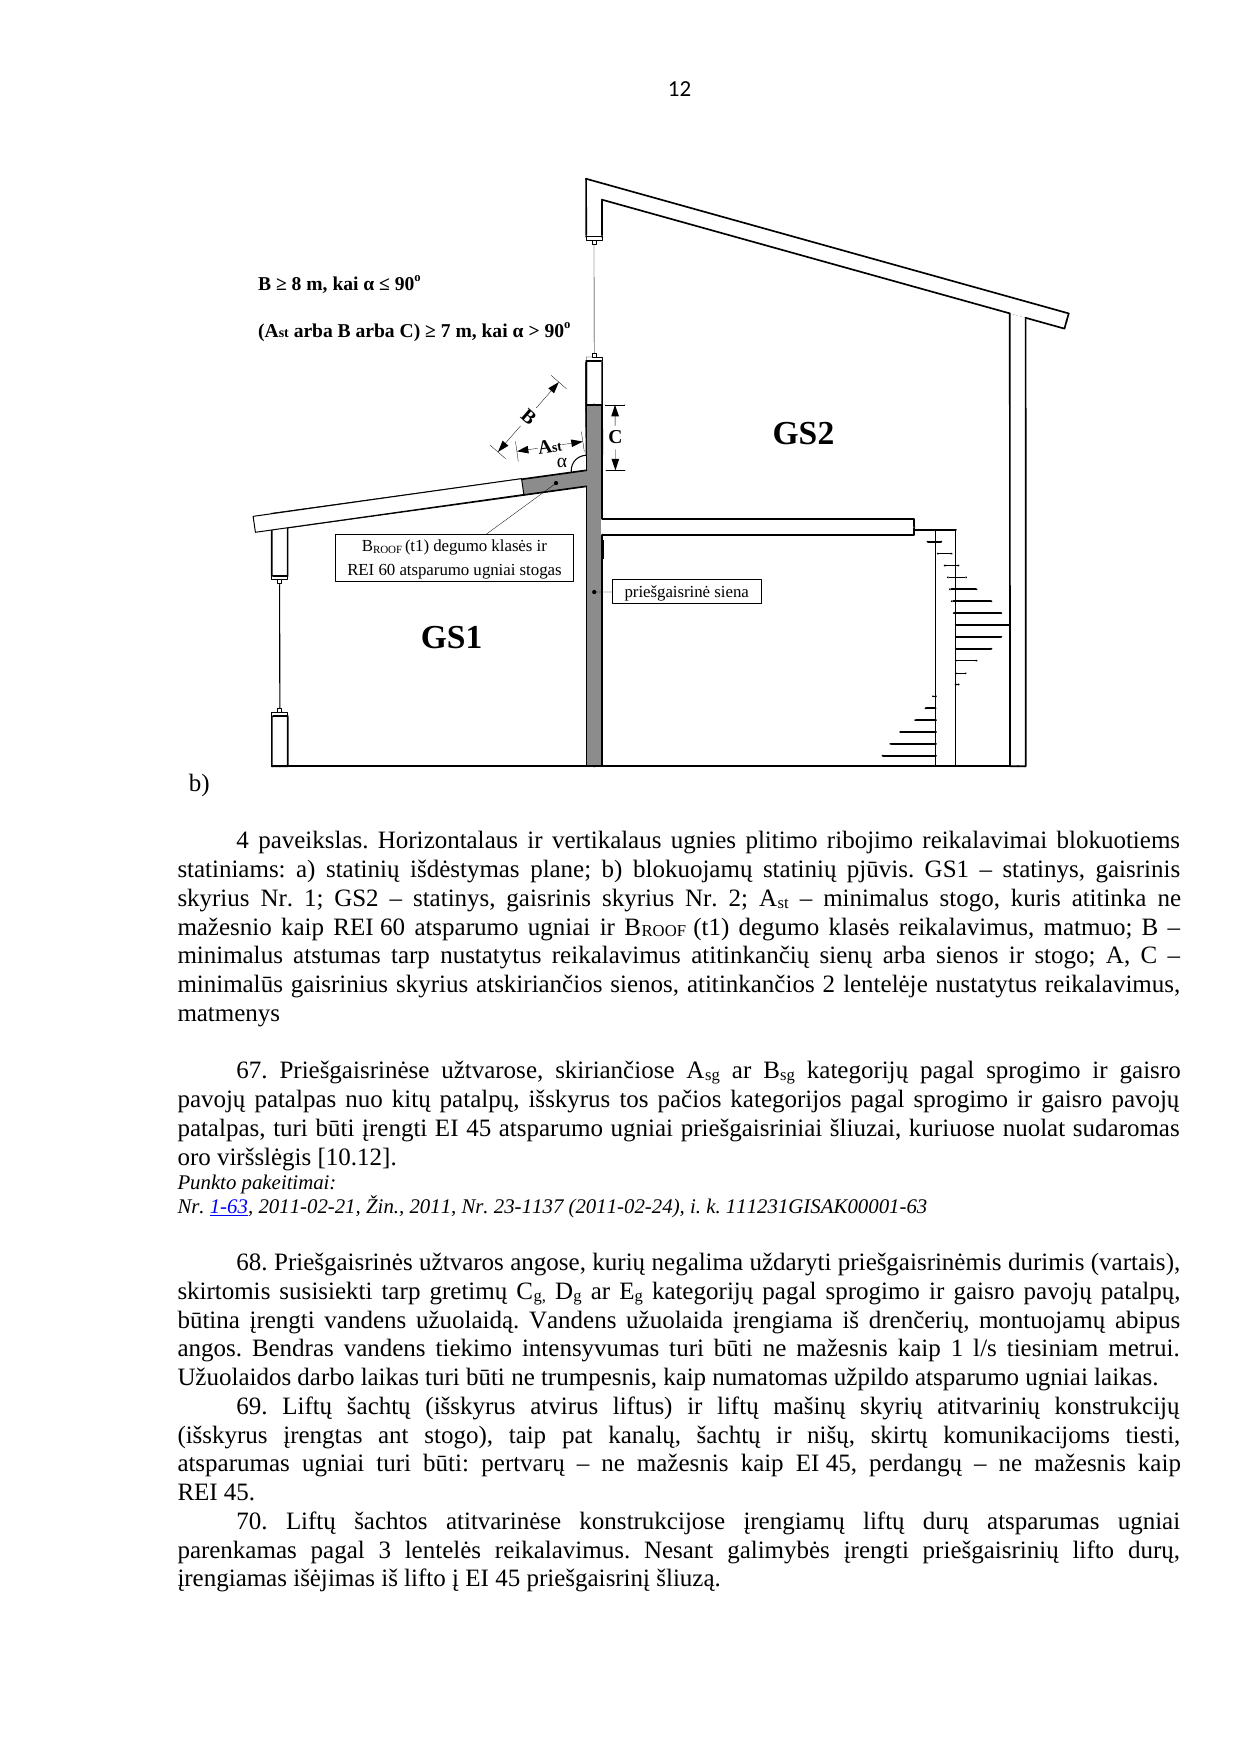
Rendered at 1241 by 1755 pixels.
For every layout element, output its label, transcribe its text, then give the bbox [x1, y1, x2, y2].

text 69. Liftų šachtų (išskyrus atvirus liftus) ir liftų mašinų skyrių atitvarinių konstrukcijų (išskyrus įrengtas ant stogo), taip pat kanalų, šachtų ir nišų, skirtų komunikacijoms tiesti, atsparumas ugniai turi būti: pertvarų – ne mažesnis kaip EI 45, perdangų – ne mažesnis kaip REI 45. [177, 1391, 1181, 1506]
table_cell b) [177, 768, 1145, 797]
text 68. Priešgaisrinės užtvaros angose, kurių negalima uždaryti priešgaisrinėmis durimis (vartais), skirtomis susisiekti tarp gretimų Cg, Dg ar Eg kategorijų pagal sprogimo ir gaisro pavojų patalpų, būtina įrengti vandens užuolaidą. Vandens užuolaida įrengiama iš drenčerių, montuojamų abipus angos. Bendras vandens tiekimo intensyvumas turi būti ne mažesnis kaip 1 l/s tiesiniam metrui. Užuolaidos darbo laikas turi būti ne trumpesnis, kaip numatomas užpildo atsparumo ugniai laikas. [177, 1247, 1181, 1391]
table_cell [572, 456, 586, 471]
text 70. Liftų šachtos atitvarinėse konstrukcijose įrengiamų liftų durų atsparumas ugniai parenkamas pagal 3 lentelės reikalavimus. Nesant galimybės įrengti priešgaisrinių lifto durų, įrengiamas išėjimas iš lifto į EI 45 priešgaisrinį šliuzą. [177, 1506, 1181, 1592]
table_cell [289, 488, 586, 765]
table_cell [936, 531, 955, 765]
table_cell [587, 177, 1145, 768]
text 67. Priešgaisrinėse užtvarose, skiriančiose Asg ar Bsg kategorijų pagal sprogimo ir gaisro pavojų patalpas nuo kitų patalpų, išskyrus tos pačios kategorijos pagal sprogimo ir gaisro pavojų patalpas, turi būti įrengti EI 45 atsparumo ugniai priešgaisriniai šliuzai, kuriuose nuolat sudaromas oro viršslėgis [10.12]. [177, 1055, 1181, 1170]
table_cell [956, 626, 1009, 765]
table_cell [603, 202, 1009, 624]
table_cell [177, 177, 585, 768]
text Nr. 1-63, 2011-02-21, Žin., 2011, Nr. 23-1137 (2011-02-24), i. k. 111231GISAK00001-63 [177, 1194, 1181, 1218]
text Punkto pakeitimai: [177, 1170, 1181, 1194]
text 4 paveikslas. Horizontalaus ir vertikalaus ugnies plitimo ribojimo reikalavimai blokuotiems statiniams: a) statinių išdėstymas plane; b) blokuojamų statinių pjūvis. GS1 – statinys, gaisrinis skyrius Nr. 1; GS2 – statinys, gaisrinis skyrius Nr. 2; Ast – minimalus stogo, kuris atitinka ne mažesnio kaip REI 60 atsparumo ugniai ir BROOF (t1) degumo klasės reikalavimus, matmuo; B – minimalus atstumas tarp nustatytus reikalavimus atitinkančių sienų arba sienos ir stogo; A, C – minimalūs gaisrinius skyrius atskiriančios sienos, atitinkančios 2 lentelėje nustatytus reikalavimus, matmenys [177, 825, 1181, 1027]
table_cell [603, 531, 935, 765]
